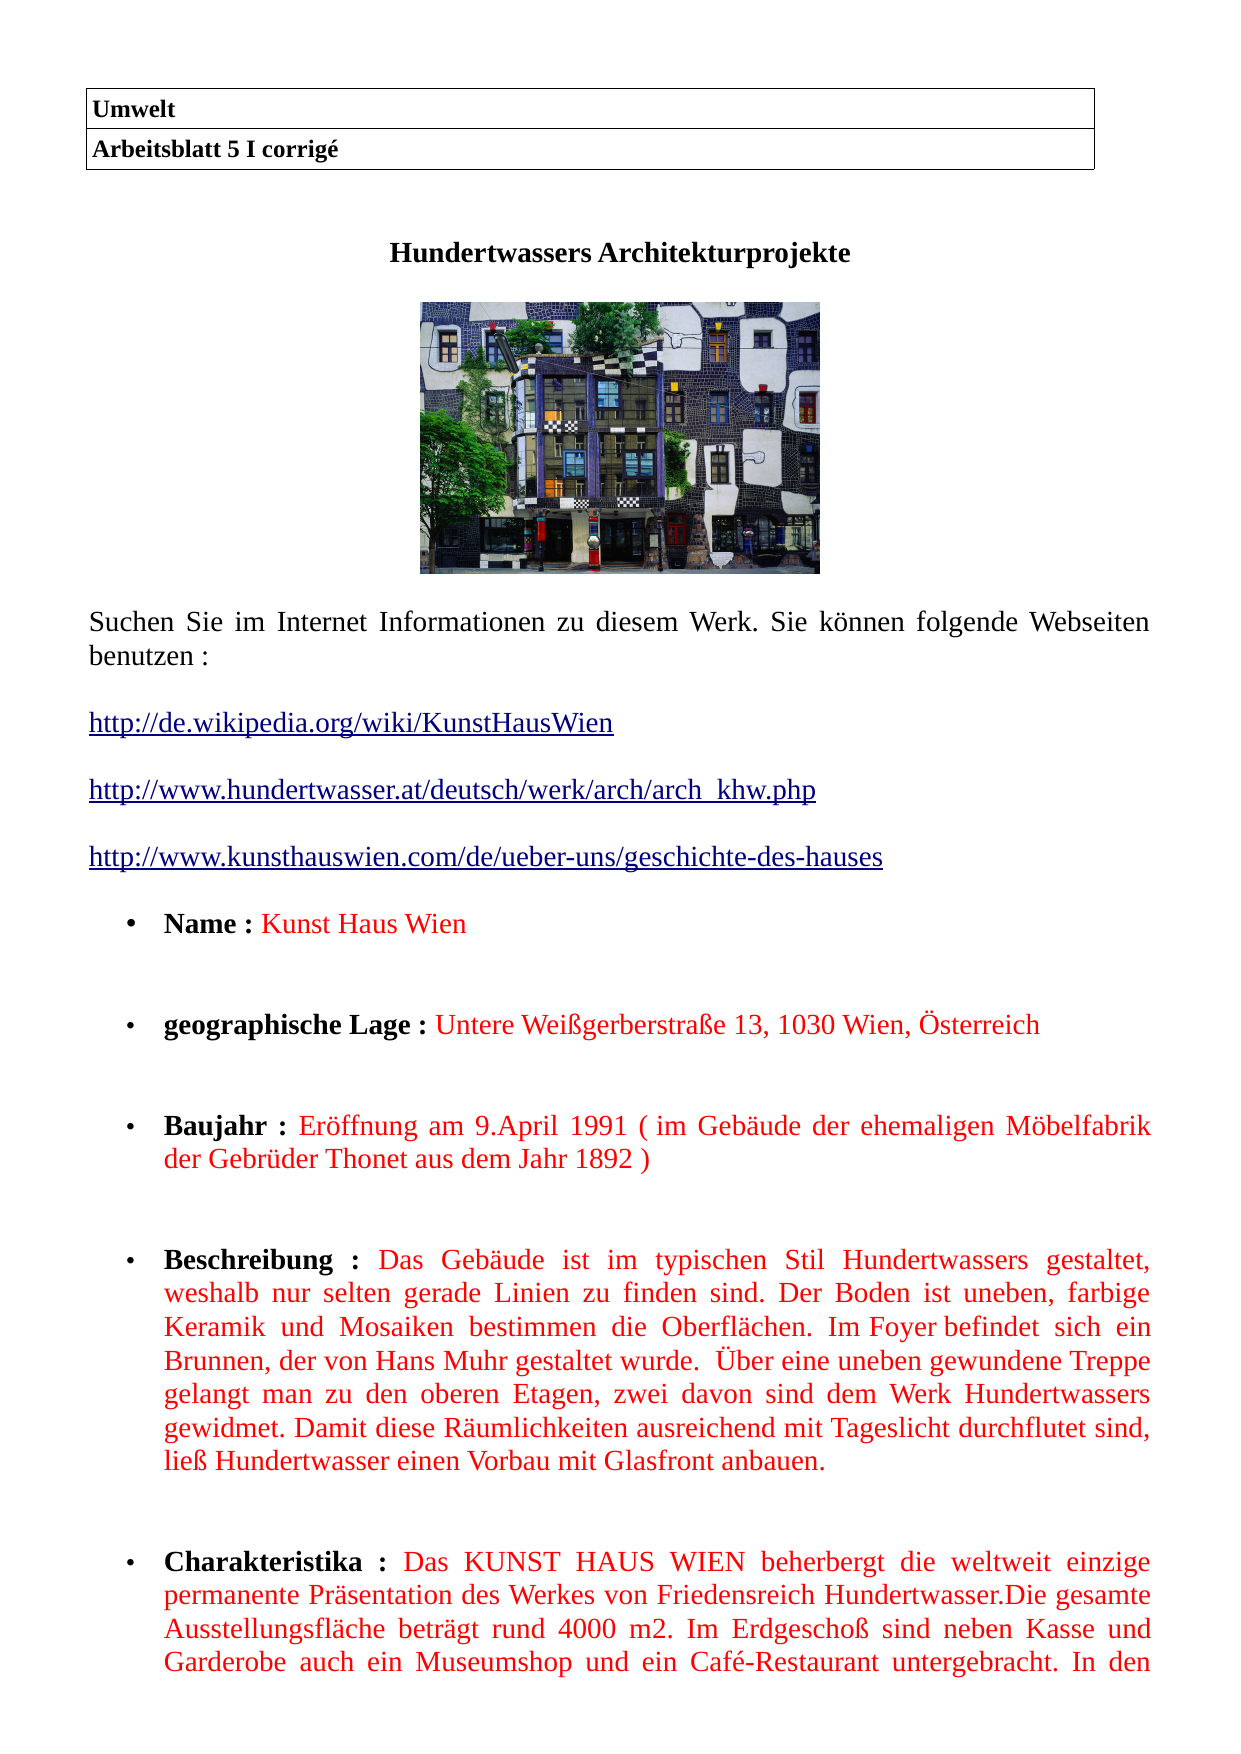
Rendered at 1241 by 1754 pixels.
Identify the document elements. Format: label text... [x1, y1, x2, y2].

list Name : Kunst Haus Wien [126, 906, 1152, 940]
list Charakteristika : Das KUNST HAUS WIEN beherbergt die weltweit einzige permanente Präsentation des Werkes von Friedensreich Hundertwasser.Die gesamte Ausstellungsfläche beträgt rund 4000 m2. Im Erdgeschoß sind neben Kasse und Garderobe auch ein Museumshop und ein Café-Restaurant untergebracht. In den [126, 1544, 1152, 1678]
text http://www.kunsthauswien.com/de/ueber-uns/geschichte-des-hauses [88, 839, 1152, 873]
text Hundertwassers Architekturprojekte [88, 236, 1152, 269]
text Suchen Sie im Internet Informationen zu diesem Werk. Sie können folgende Webseiten benutzen : [88, 604, 1152, 672]
list Beschreibung : Das Gebäude ist im typischen Stil Hundertwassers gestaltet, weshalb nur selten gerade Linien zu finden sind. Der Boden ist uneben, farbige Keramik und Mosaiken bestimmen die Oberflächen. Im Foyer befindet sich ein Brunnen, der von Hans Muhr gestaltet wurde. Über eine uneben gewundene Treppe gelangt man zu den oberen Etagen, zwei davon sind dem Werk Hundertwassers gewidmet. Damit diese Räumlichkeiten ausreichend mit Tageslicht durchflutet sind, ließ Hundertwasser einen Vorbau mit Glasfront anbauen. [126, 1242, 1152, 1477]
list geographische Lage : Untere Weißgerberstraße 13, 1030 Wien, Österreich [126, 1007, 1152, 1041]
picture [420, 302, 820, 574]
list Baujahr : Eröffnung am 9.April 1991 ( im Gebäude der ehemaligen Möbelfabrik der Gebrüder Thonet aus dem Jahr 1892 ) [126, 1108, 1152, 1175]
table_cell Arbeitsblatt 5 I corrigé [87, 129, 1094, 168]
text http://www.hundertwasser.at/deutsch/werk/arch/arch_khw.php [88, 772, 1152, 806]
table_header Umwelt [87, 89, 1094, 128]
text http://de.wikipedia.org/wiki/KunstHausWien [88, 705, 1152, 739]
